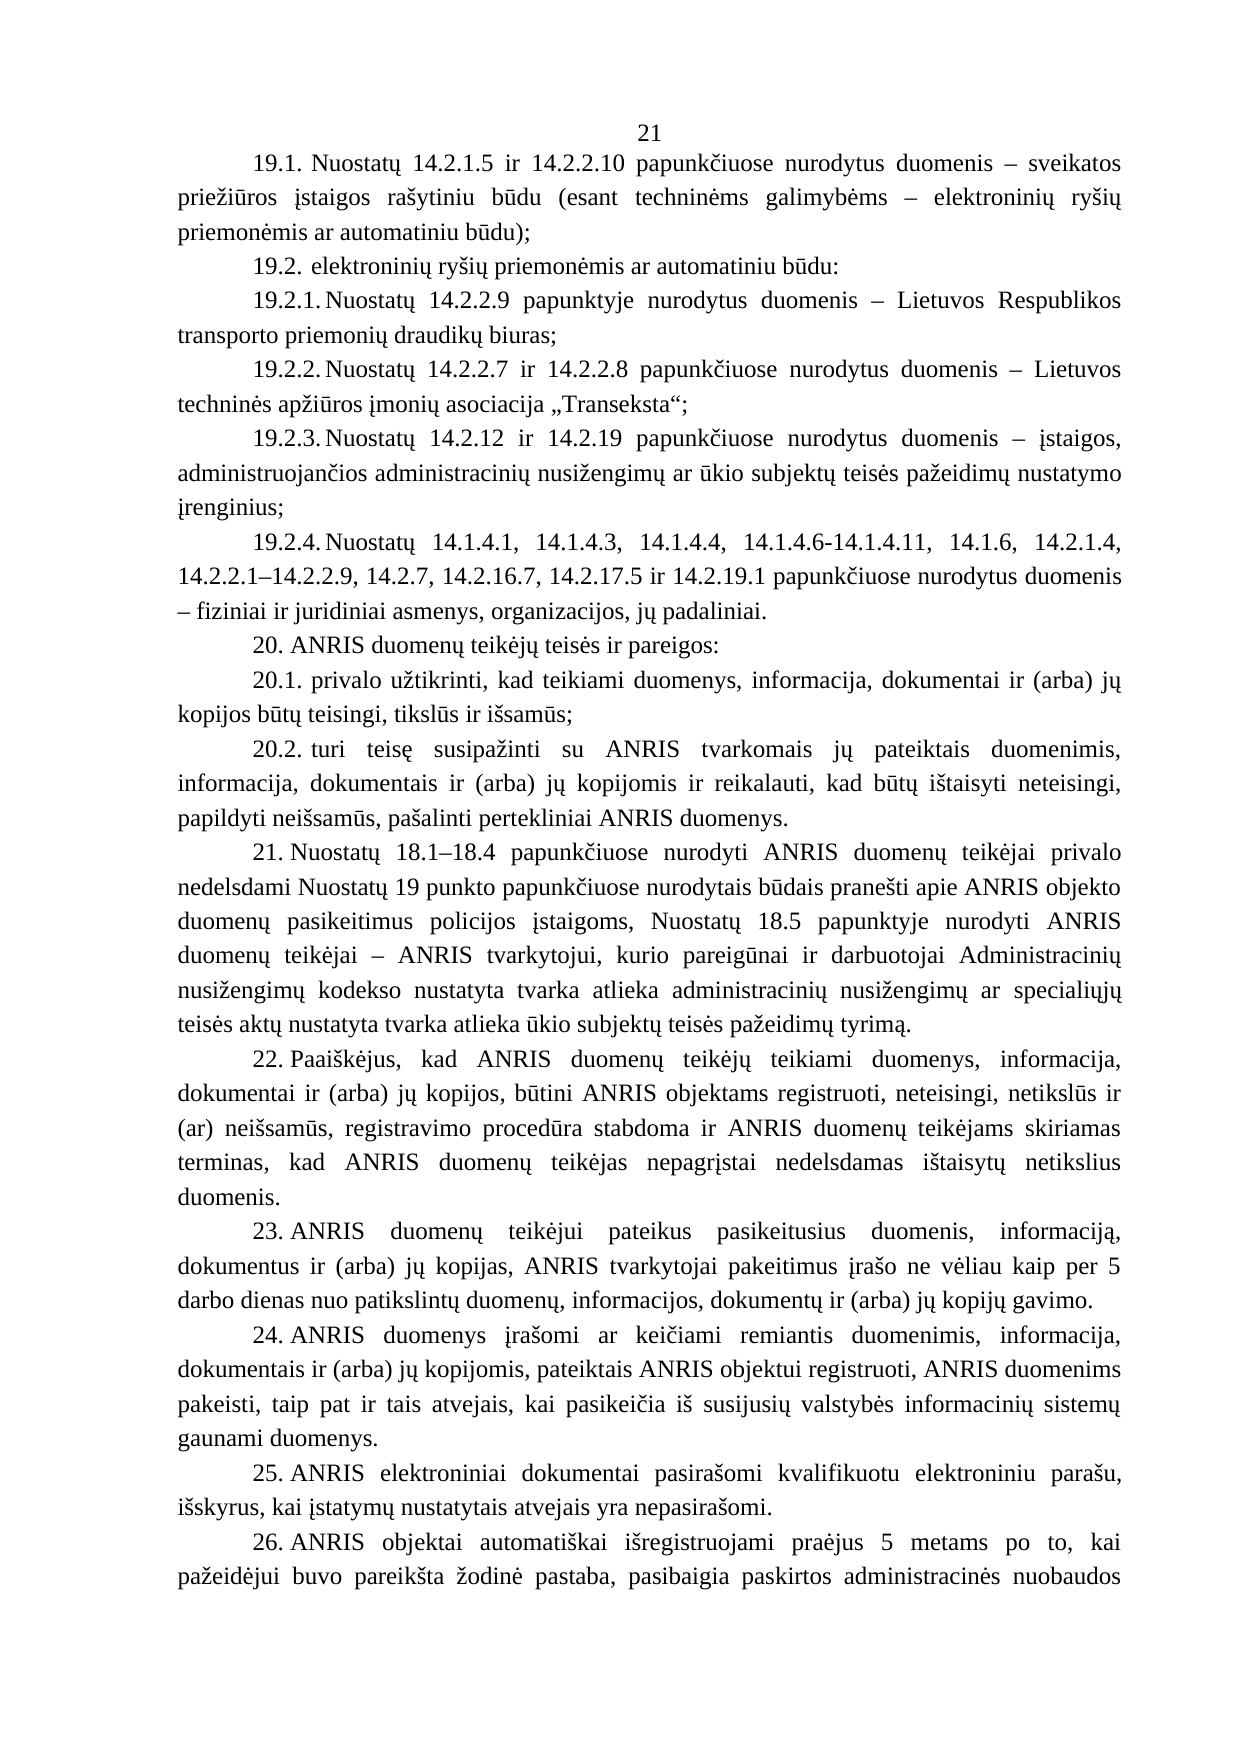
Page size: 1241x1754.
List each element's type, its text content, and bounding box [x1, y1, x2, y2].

text 26. ANRIS objektai automatiškai išregistruojami praėjus 5 metams po to, kai pažeidėjui buvo pareikšta žodinė pastaba, pasibaigia paskirtos administracinės nuobaudos [177, 1527, 1122, 1590]
text 19.2.4. Nuostatų 14.1.4.1, 14.1.4.3, 14.1.4.4, 14.1.4.6-14.1.4.11, 14.1.6, 14.2.1.4, 14.2.2.1–14.2.2.9, 14.2.7, 14.2.16.7, 14.2.17.5 ir 14.2.19.1 papunkčiuose nurodytus duomenis – fiziniai ir juridiniai asmenys, organizacijos, jų padaliniai. [177, 527, 1122, 624]
text 24. ANRIS duomenys įrašomi ar keičiami remiantis duomenimis, informacija, dokumentais ir (arba) jų kopijomis, pateiktais ANRIS objektui registruoti, ANRIS duomenims pakeisti, taip pat ir tais atvejais, kai pasikeičia iš susijusių valstybės informacinių sistemų gaunami duomenys. [177, 1320, 1122, 1452]
text 19.1. Nuostatų 14.2.1.5 ir 14.2.2.10 papunkčiuose nurodytus duomenis – sveikatos priežiūros įstaigos rašytiniu būdu (esant techninėms galimybėms – elektroninių ryšių priemonėmis ar automatiniu būdu); [177, 148, 1122, 245]
text 21. Nuostatų 18.1–18.4 papunkčiuose nurodyti ANRIS duomenų teikėjai privalo nedelsdami Nuostatų 19 punkto papunkčiuose nurodytais būdais pranešti apie ANRIS objekto duomenų pasikeitimus policijos įstaigoms, Nuostatų 18.5 papunktyje nurodyti ANRIS duomenų teikėjai – ANRIS tvarkytojui, kurio pareigūnai ir darbuotojai Administracinių nusižengimų kodekso nustatyta tvarka atlieka administracinių nusižengimų ar specialiųjų teisės aktų nustatyta tvarka atlieka ūkio subjektų teisės pažeidimų tyrimą. [177, 837, 1122, 1038]
text 20.2. turi teisę susipažinti su ANRIS tvarkomais jų pateiktais duomenimis, informacija, dokumentais ir (arba) jų kopijomis ir reikalauti, kad būtų ištaisyti neteisingi, papildyti neišsamūs, pašalinti pertekliniai ANRIS duomenys. [177, 734, 1122, 831]
text 23. ANRIS duomenų teikėjui pateikus pasikeitusius duomenis, informaciją, dokumentus ir (arba) jų kopijas, ANRIS tvarkytojai pakeitimus įrašo ne vėliau kaip per 5 darbo dienas nuo patikslintų duomenų, informacijos, dokumentų ir (arba) jų kopijų gavimo. [177, 1216, 1122, 1314]
text 19.2.1. Nuostatų 14.2.2.9 papunktyje nurodytus duomenis – Lietuvos Respublikos transporto priemonių draudikų biuras; [177, 286, 1122, 349]
text 20.1. privalo užtikrinti, kad teikiami duomenys, informacija, dokumentai ir (arba) jų kopijos būtų teisingi, tikslūs ir išsamūs; [177, 665, 1122, 728]
text 20. ANRIS duomenų teikėjų teisės ir pareigos: [177, 630, 1122, 659]
text 25. ANRIS elektroniniai dokumentai pasirašomi kvalifikuotu elektroniniu parašu, išskyrus, kai įstatymų nustatytais atvejais yra nepasirašomi. [177, 1458, 1122, 1521]
text 22. Paaiškėjus, kad ANRIS duomenų teikėjų teikiami duomenys, informacija, dokumentai ir (arba) jų kopijos, būtini ANRIS objektams registruoti, neteisingi, netikslūs ir (ar) neišsamūs, registravimo procedūra stabdoma ir ANRIS duomenų teikėjams skiriamas terminas, kad ANRIS duomenų teikėjas nepagrįstai nedelsdamas ištaisytų netikslius duomenis. [177, 1044, 1122, 1211]
text 19.2.3. Nuostatų 14.2.12 ir 14.2.19 papunkčiuose nurodytus duomenis – įstaigos, administruojančios administracinių nusižengimų ar ūkio subjektų teisės pažeidimų nustatymo įrenginius; [177, 423, 1122, 521]
text 19.2.2. Nuostatų 14.2.2.7 ir 14.2.2.8 papunkčiuose nurodytus duomenis – Lietuvos techninės apžiūros įmonių asociacija „Transeksta“; [177, 354, 1122, 418]
text 19.2. elektroninių ryšių priemonėmis ar automatiniu būdu: [177, 251, 1122, 280]
